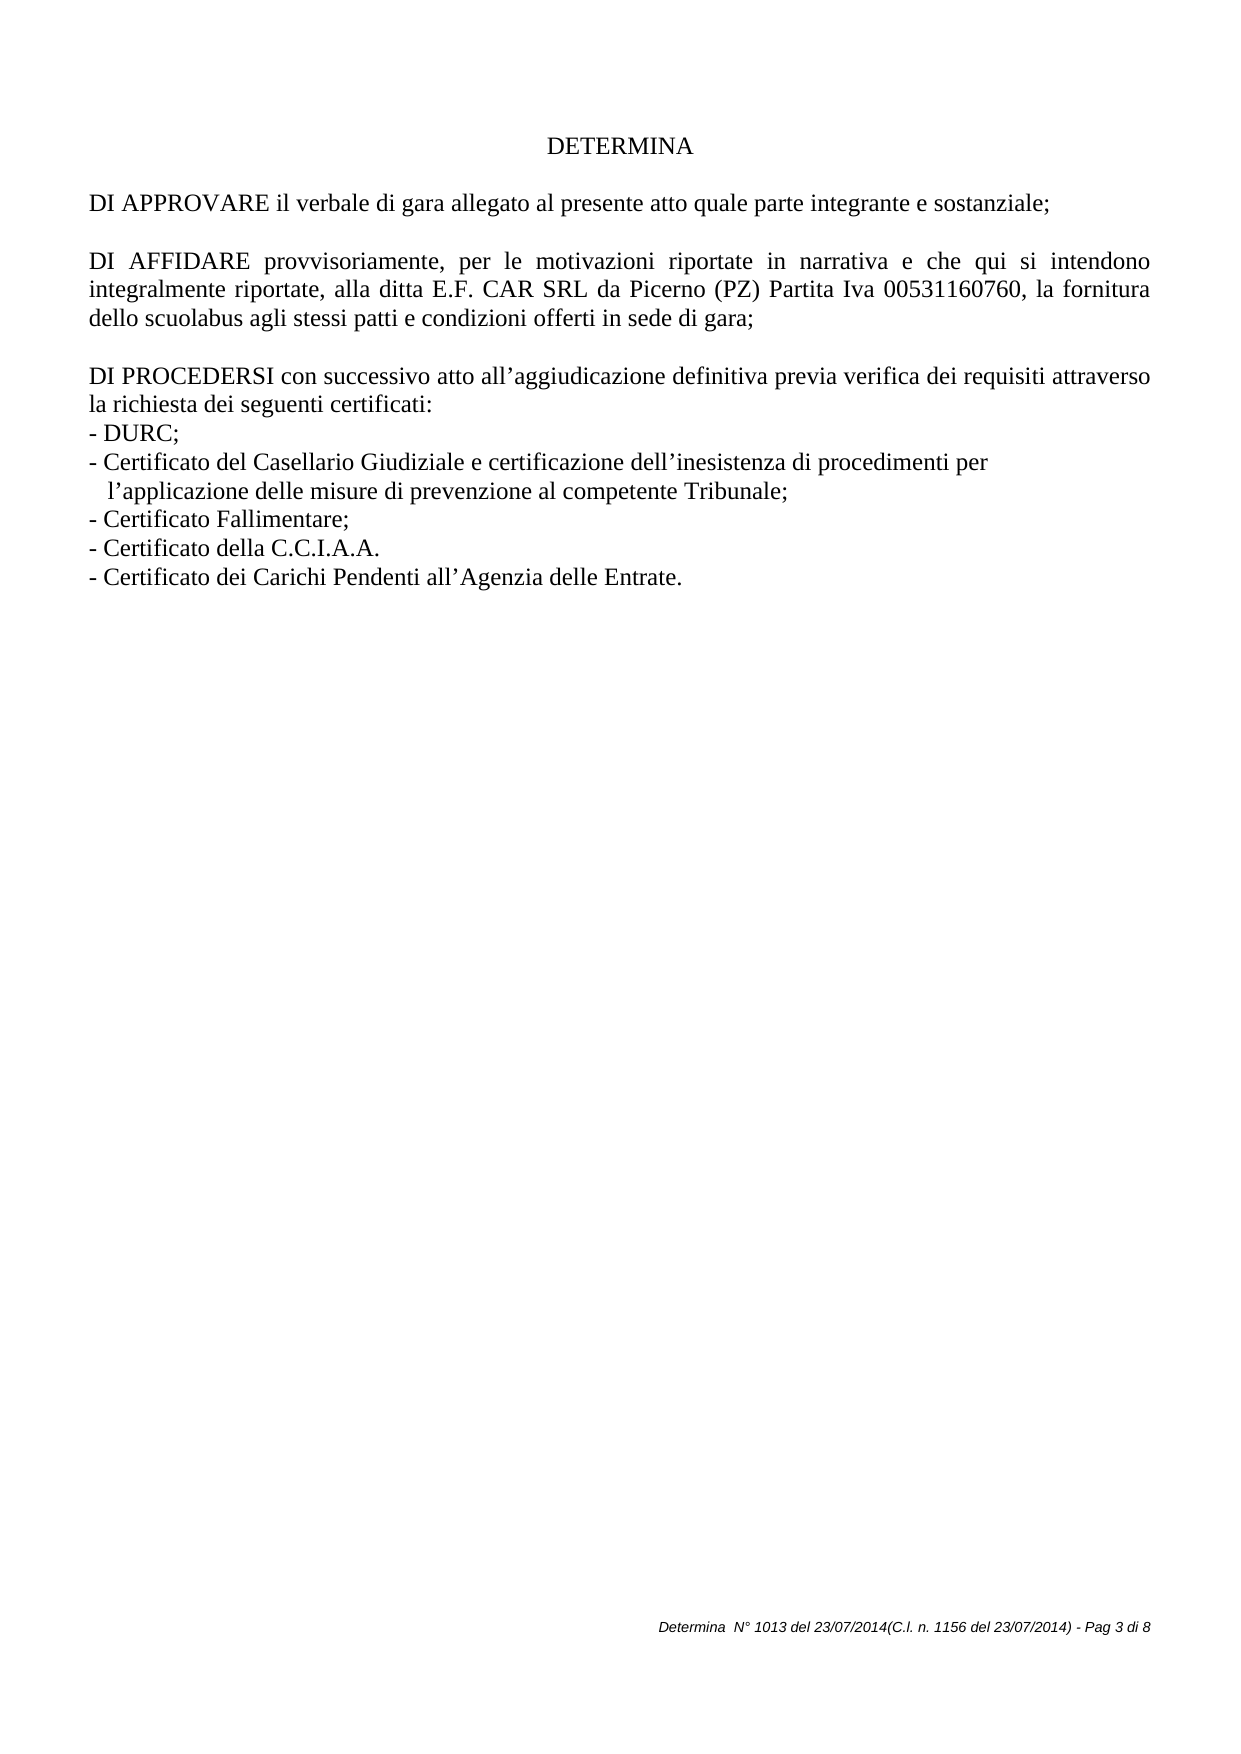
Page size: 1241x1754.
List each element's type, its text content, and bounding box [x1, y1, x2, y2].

text DI PROCEDERSI con successivo atto all’aggiudicazione definitiva previa verifica dei requisiti attraverso la richiesta dei seguenti certificati: [88, 361, 1152, 418]
text l’applicazione delle misure di prevenzione al competente Tribunale; [88, 476, 1152, 504]
text - Certificato Fallimentare; [88, 504, 1152, 533]
text DETERMINA [88, 131, 1152, 159]
text DI AFFIDARE provvisoriamente, per le motivazioni riportate in narrativa e che qui si intendono integralmente riportate, alla ditta E.F. CAR SRL da Picerno (PZ) Partita Iva 00531160760, la fornitura dello scuolabus agli stessi patti e condizioni offerti in sede di gara; [88, 246, 1152, 332]
text - DURC; [88, 418, 1152, 447]
text - Certificato dei Carichi Pendenti all’Agenzia delle Entrate. [88, 562, 1152, 591]
text - Certificato del Casellario Giudiziale e certificazione dell’inesistenza di procedimenti per [88, 447, 1152, 476]
text DI APPROVARE il verbale di gara allegato al presente atto quale parte integrante e sostanziale; [88, 188, 1152, 217]
text - Certificato della C.C.I.A.A. [88, 533, 1152, 562]
